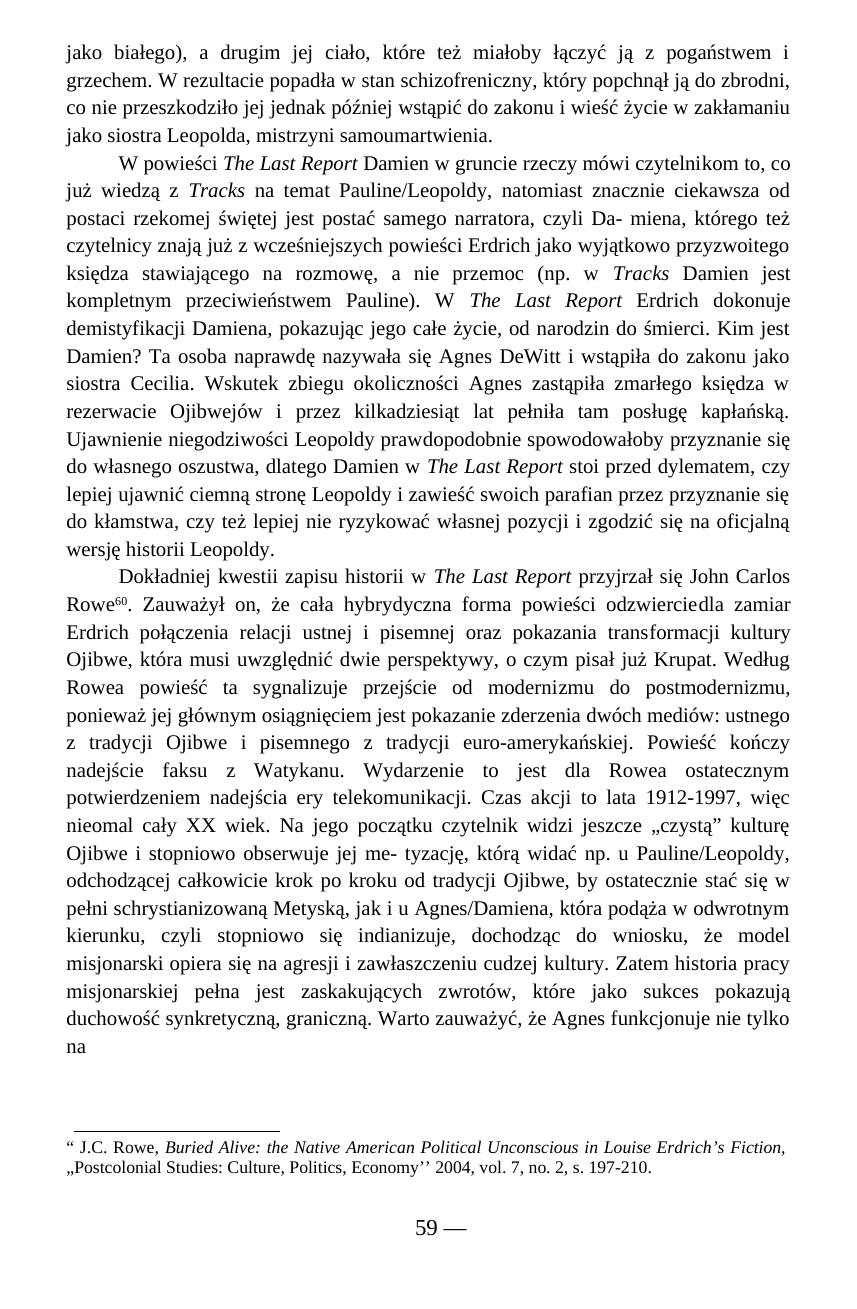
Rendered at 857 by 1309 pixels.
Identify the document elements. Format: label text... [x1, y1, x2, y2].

text 59 — [415, 1214, 477, 1241]
text jako białego), a drugim jej ciało, które też miałoby łączyć ją z pogaństwem i grzechem. W rezultacie popadła w stan schizofreniczny, który popchnął ją do zbrodni, co nie przeszkodziło jej jednak później wstąpić do zakonu i wieść życie w zakłamaniu jako siostra Leopolda, mistrzyni samoumartwienia. [66, 40, 791, 147]
text W powieści The Last Report Damien w gruncie rzeczy mówi czytelni­kom to, co już wiedzą z Tracks na temat Pauline/Leopoldy, natomiast znacznie ciekawsza od postaci rzekomej świętej jest postać samego narratora, czyli Da- miena, którego też czytelnicy znają już z wcześniejszych powieści Erdrich jako wyjątkowo przyzwoitego księdza stawiającego na rozmowę, a nie przemoc (np. w Tracks Damien jest kompletnym przeciwieństwem Pauline). W The Last Re­port Erdrich dokonuje demistyfikacji Damiena, pokazując jego całe życie, od narodzin do śmierci. Kim jest Damien? Ta osoba naprawdę nazywała się Agnes DeWitt i wstąpiła do zakonu jako siostra Cecilia. Wskutek zbiegu okoliczności Agnes zastąpiła zmarłego księdza w rezerwacie Ojibwejów i przez kilkadziesiąt lat pełniła tam posługę kapłańską. Ujawnienie niegodziwości Leopoldy praw­dopodobnie spowodowałoby przyznanie się do własnego oszustwa, dlatego Damien w The Last Report stoi przed dylematem, czy lepiej ujawnić ciemną stronę Leopoldy i zawieść swoich parafian przez przyznanie się do kłamstwa, czy też lepiej nie ryzykować własnej pozycji i zgodzić się na oficjalną wersję historii Leopoldy. [66, 150, 791, 561]
text “ J.C. Rowe, Buried Alive: the Native American Political Unconscious in Louise Erdrich’s Fiction, „Postcolonial Studies: Culture, Politics, Economy’’ 2004, vol. 7, no. 2, s. 197-210. [66, 1136, 788, 1177]
text Dokładniej kwestii zapisu historii w The Last Report przyjrzał się John Carlos Rowe60. Zauważył on, że cała hybrydyczna forma powieści odzwiercie­dla zamiar Erdrich połączenia relacji ustnej i pisemnej oraz pokazania trans­formacji kultury Ojibwe, która musi uwzględnić dwie perspektywy, o czym pisał już Krupat. Według Rowea powieść ta sygnalizuje przejście od moderni­zmu do postmodernizmu, ponieważ jej głównym osiągnięciem jest pokazanie zderzenia dwóch mediów: ustnego z tradycji Ojibwe i pisemnego z tradycji euro-amerykańskiej. Powieść kończy nadejście faksu z Watykanu. Wydarzenie to jest dla Rowea ostatecznym potwierdzeniem nadejścia ery telekomunikacji. Czas akcji to lata 1912-1997, więc nieomal cały XX wiek. Na jego początku czytelnik widzi jeszcze „czystą” kulturę Ojibwe i stopniowo obserwuje jej me- tyzację, którą widać np. u Pauline/Leopoldy, odchodzącej całkowicie krok po kroku od tradycji Ojibwe, by ostatecznie stać się w pełni schrystianizowaną Metyską, jak i u Agnes/Damiena, która podąża w odwrotnym kierunku, czyli stopniowo się indianizuje, dochodząc do wniosku, że model misjonarski opie­ra się na agresji i zawłaszczeniu cudzej kultury. Zatem historia pracy misjonar­skiej pełna jest zaskakujących zwrotów, które jako sukces pokazują duchowość synkretyczną, graniczną. Warto zauważyć, że Agnes funkcjonuje nie tylko na [66, 564, 791, 1058]
